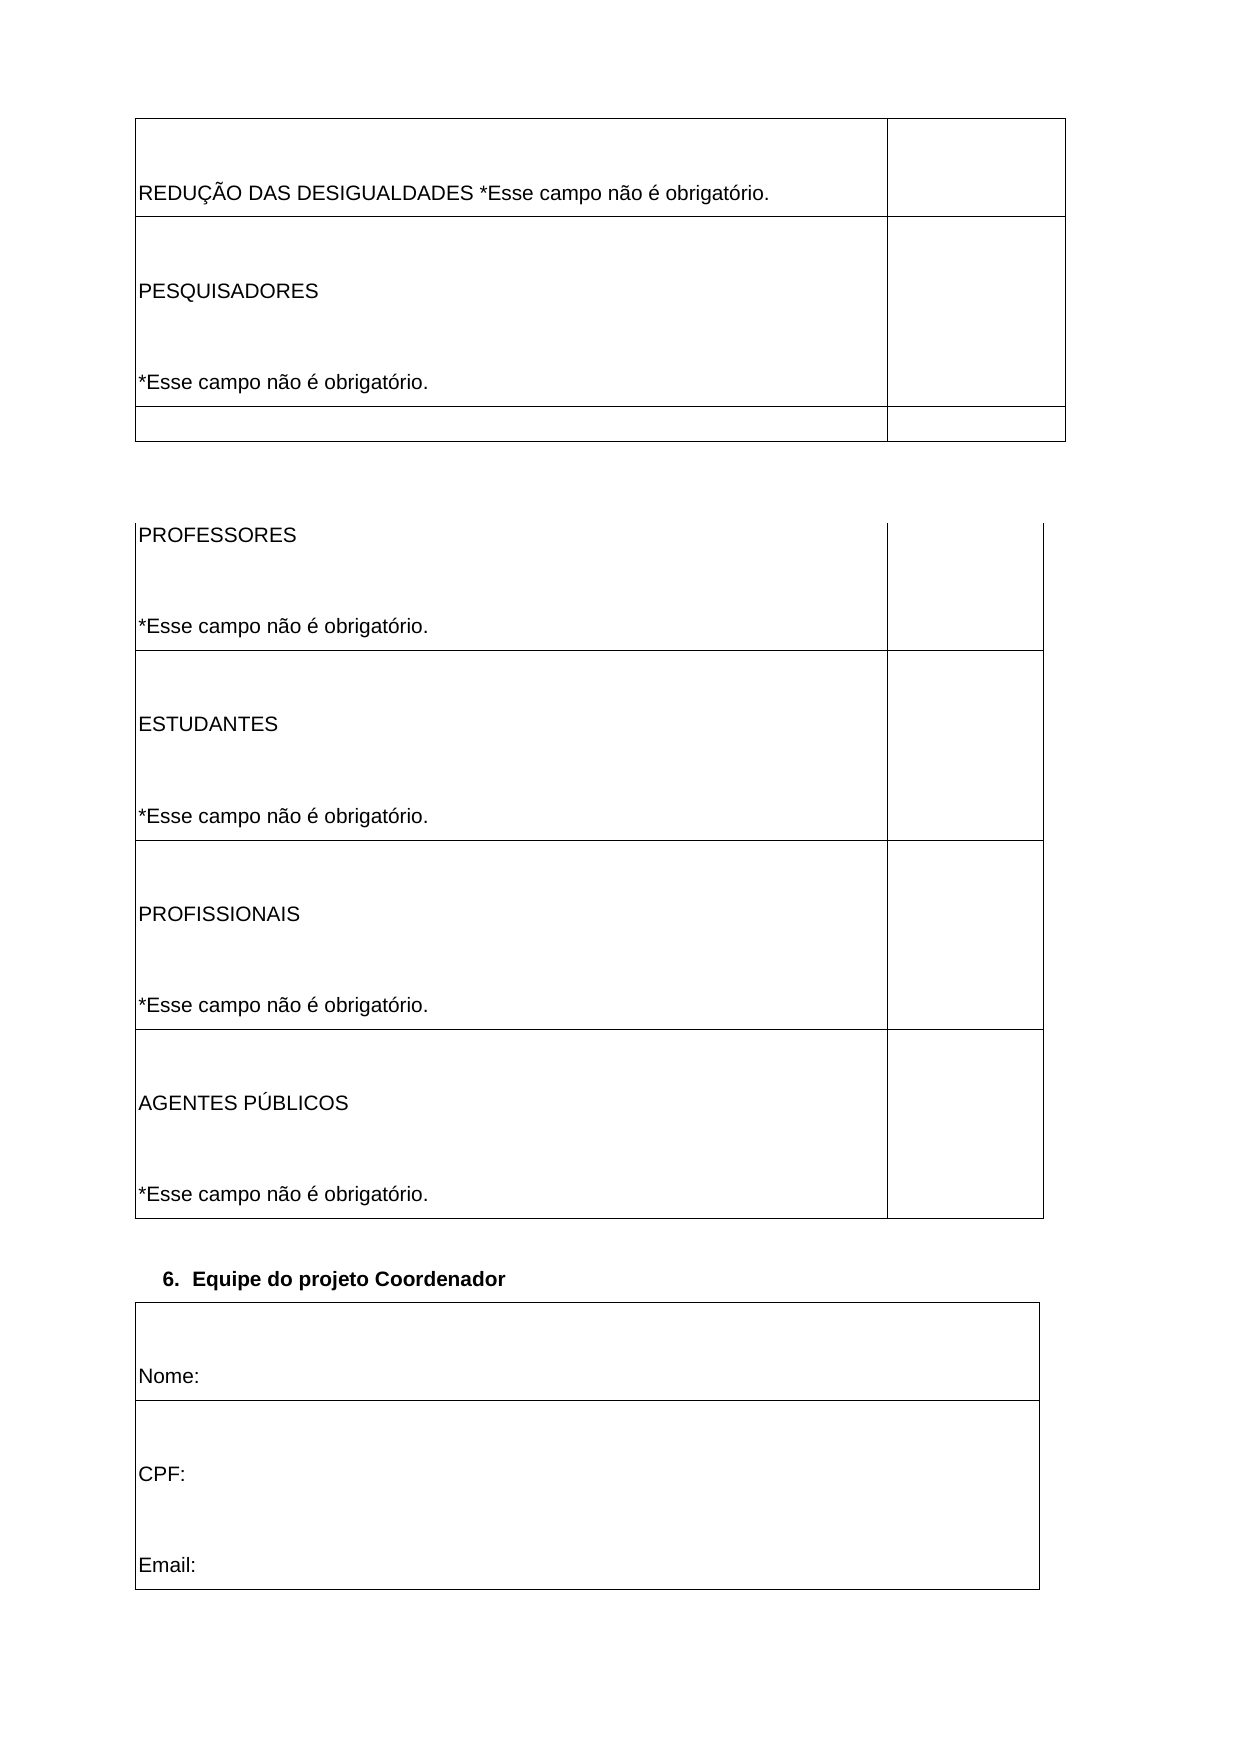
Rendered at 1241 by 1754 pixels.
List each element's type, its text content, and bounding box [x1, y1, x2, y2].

subtitle Equipe do projeto Coordenador [162, 1267, 1092, 1291]
table_cell [888, 407, 1065, 441]
table_cell PROFISSIONAIS *Esse campo não é obrigatório. [136, 841, 887, 1029]
table_cell AGENTES PÚBLICOS *Esse campo não é obrigatório. [136, 1030, 887, 1218]
table_cell [888, 119, 1065, 216]
table_cell ESTUDANTES *Esse campo não é obrigatório. [136, 651, 887, 839]
table_cell PESQUISADORES *Esse campo não é obrigatório. [136, 217, 887, 406]
table_cell [888, 651, 1043, 839]
table_cell [136, 407, 887, 441]
table_header Nome: [136, 1303, 1039, 1400]
table_cell [888, 217, 1065, 406]
table_cell REDUÇÃO DAS DESIGUALDADES *Esse campo não é obrigatório. [136, 119, 887, 216]
table_header [888, 523, 1043, 650]
table_cell [888, 841, 1043, 1029]
table_header PROFESSORES *Esse campo não é obrigatório. [136, 523, 887, 650]
table_cell CPF: Email: [136, 1401, 1039, 1589]
table_cell [888, 1030, 1043, 1218]
